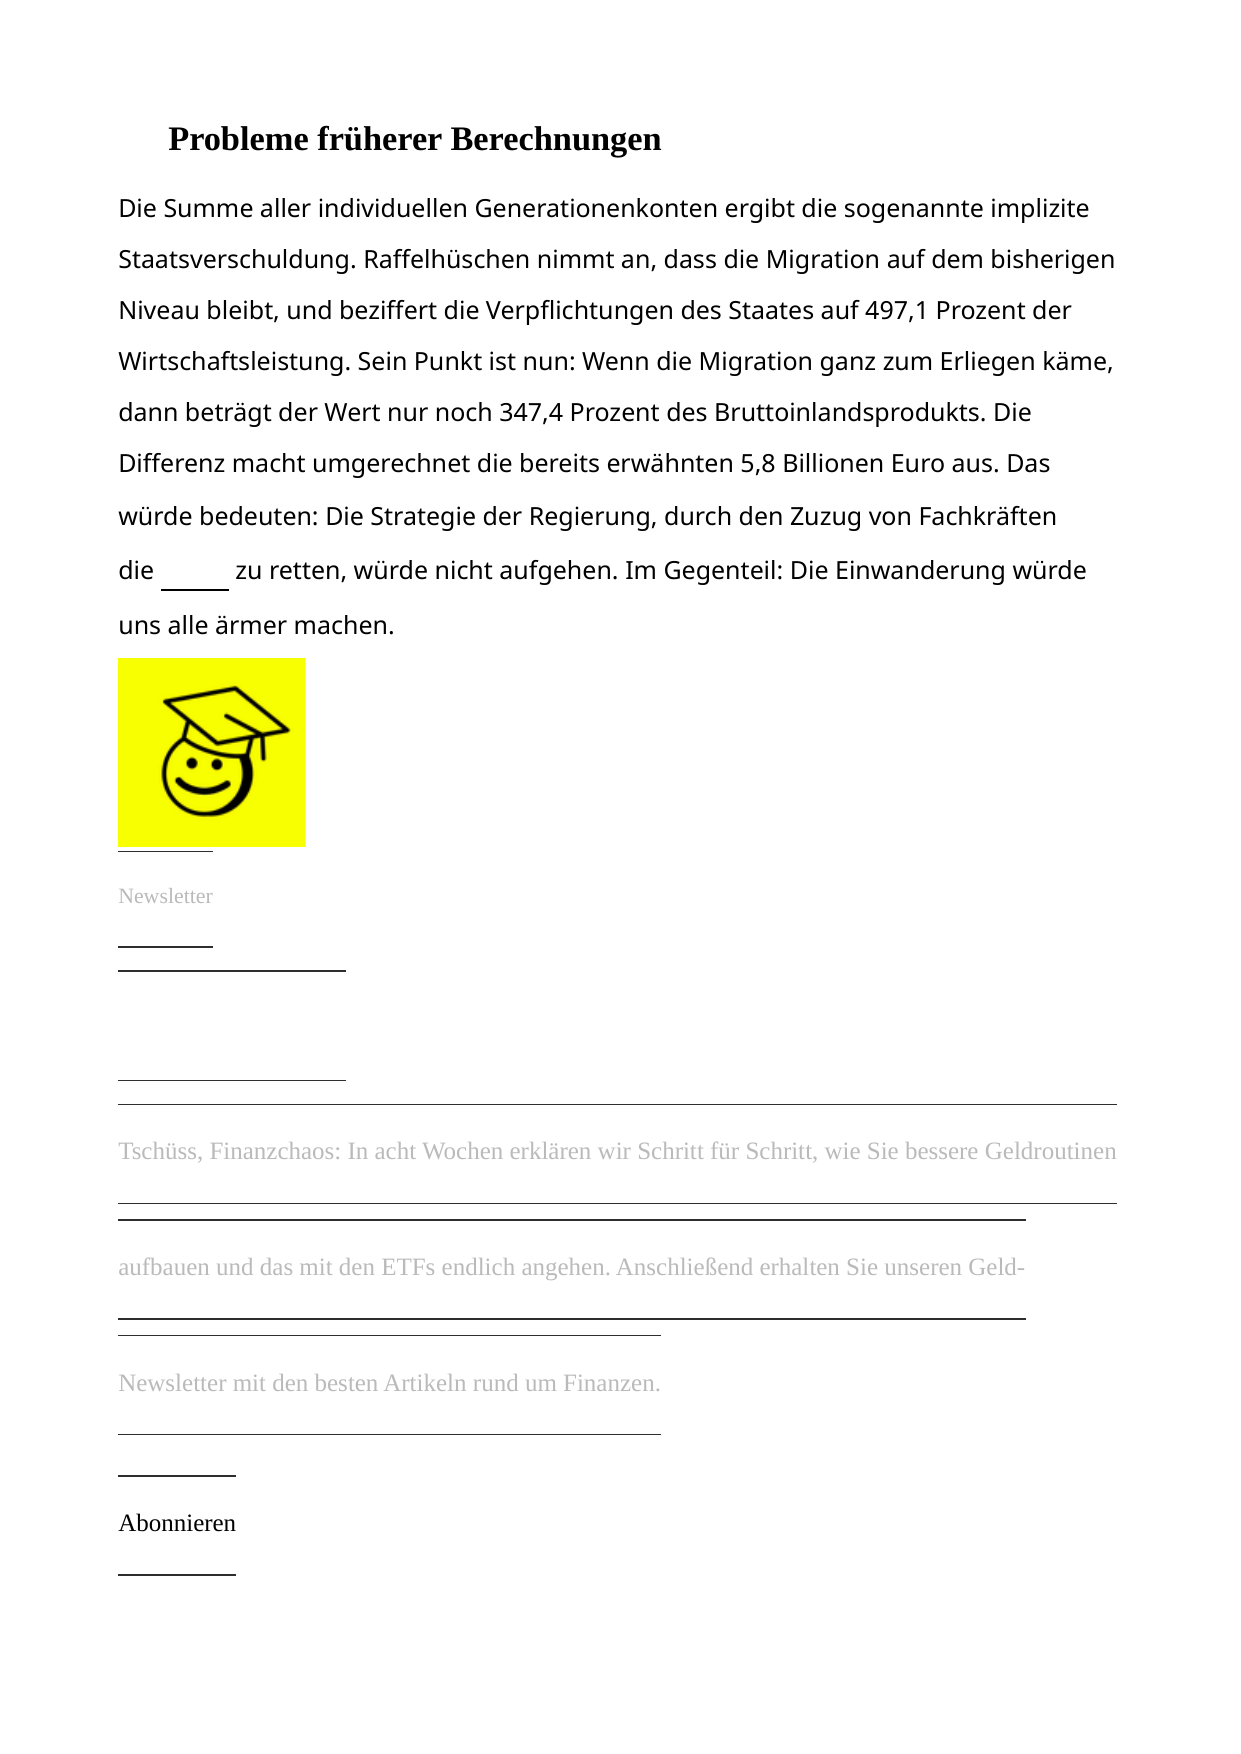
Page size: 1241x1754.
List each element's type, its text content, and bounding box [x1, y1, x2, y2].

text Abonnieren [118, 1475, 1122, 1576]
text Die Summe aller individuellen Generationenkonten ergibt die sogenannte implizite Staatsverschuldung. Raffelhüschen nimmt an, dass die Migration auf dem bisherigen Niveau bleibt, und beziffert die Verpflichtungen des Staates auf 497,1 Prozent der Wirtschaftsleistung. Sein Punkt ist nun: Wenn die Migration ganz zum Erliegen käme, dann beträgt der Wert nur noch 347,4 Prozent des Bruttoinlandsprodukts. Die Differenz macht umgerechnet die bereits erwähnten 5,8 Billionen Euro aus. Das würde bedeuten: Die Strategie der Regierung, durch den Zuzug von Fachkräften die Rente zu retten, würde nicht aufgehen. Im Gegenteil: Die Einwanderung würde uns alle ärmer machen. [118, 190, 1122, 642]
subtitle ZEIT Geldkurs [118, 970, 1122, 1081]
subtitle Probleme früherer Berechnungen [168, 118, 1072, 158]
text Tschüss, Finanzchaos: In acht Wochen erklären wir Schritt für Schritt, wie Sie bessere Geldroutinen aufbauen und das mit den ETFs endlich angehen. Anschließend erhalten Sie unseren Geld-Newsletter mit den besten Artikeln rund um Finanzen. [118, 1103, 1122, 1435]
text Newsletter [118, 851, 1122, 948]
picture [118, 658, 306, 847]
